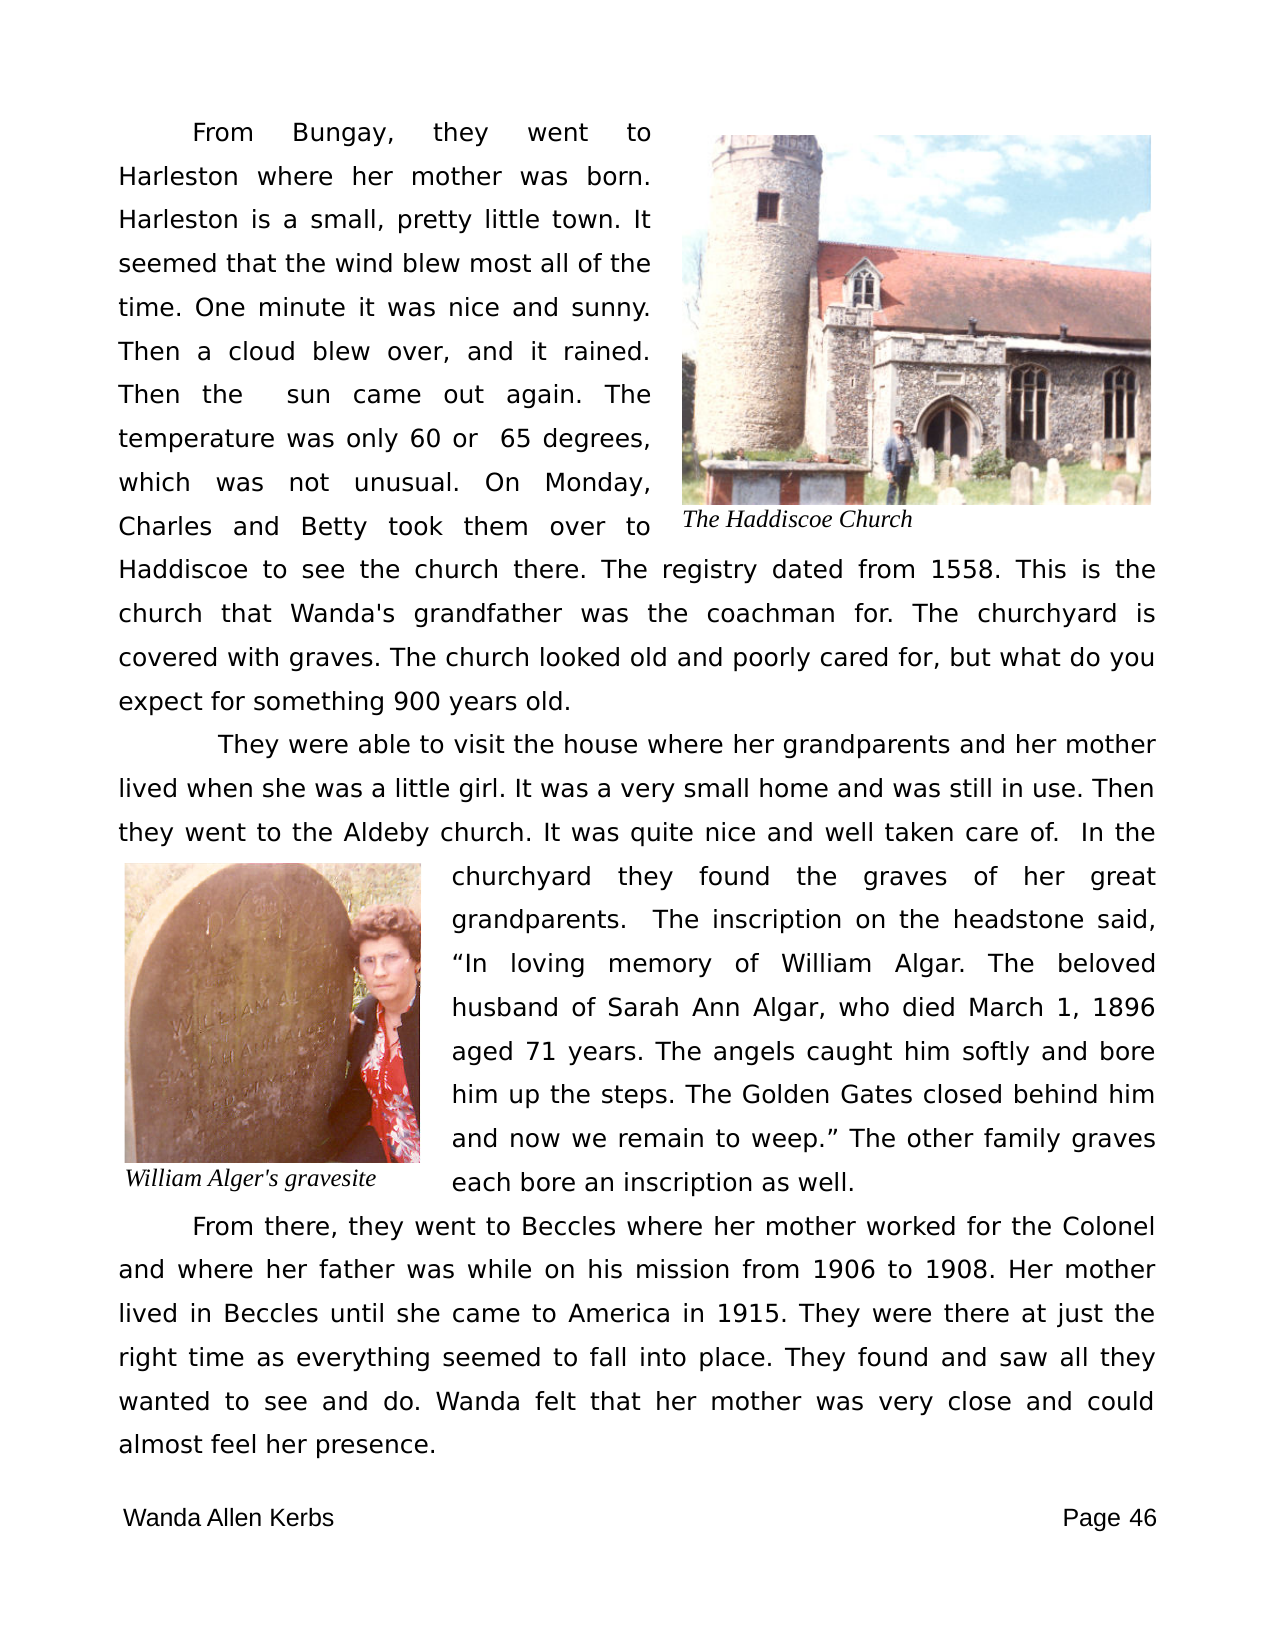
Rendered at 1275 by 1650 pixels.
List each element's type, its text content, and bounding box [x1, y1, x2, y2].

text William Alger's gravesite [124, 1163, 421, 1191]
picture [682, 135, 1152, 505]
text They were able to visit the house where her grandparents and her mother lived when she was a little girl. It was a very small home and was still in use. Then they went to the Aldeby church. It was quite nice and well taken care of. In the churchyard they found the graves of her great grandparents. The inscription on the headstone said, “In loving memory of William Algar. The beloved husband of Sarah Ann Algar, who died March 1, 1896 aged 71 years. The angels caught him softly and bore him up the steps. The Golden Gates closed behind him and now we remain to weep.” The other family graves each bore an inscription as well. [118, 731, 1157, 1197]
picture [124, 863, 422, 1163]
text The Haddiscoe Church [682, 505, 1151, 533]
text From Bungay, they went to Harleston where her mother was born. Harleston is a small, pretty little town. It seemed that the wind blew most all of the time. One minute it was nice and sunny. Then a cloud blew over, and it rained. Then the sun came out again. The temperature was only 60 or 65 degrees, which was not unusual. On Monday, Charles and Betty took them over to Haddiscoe to see the church there. The registry dated from 1558. This is the church that Wanda's grandfather was the coachman for. The churchyard is covered with graves. The church looked old and poorly cared for, but what do you expect for something 900 years old. [118, 118, 1157, 716]
text From there, they went to Beccles where her mother worked for the Colonel and where her father was while on his mission from 1906 to 1908. Her mother lived in Beccles until she came to America in 1915. They were there at just the right time as everything seemed to fall into place. They found and saw all they wanted to see and do. Wanda felt that her mother was very close and could almost feel her presence. [118, 1212, 1157, 1460]
